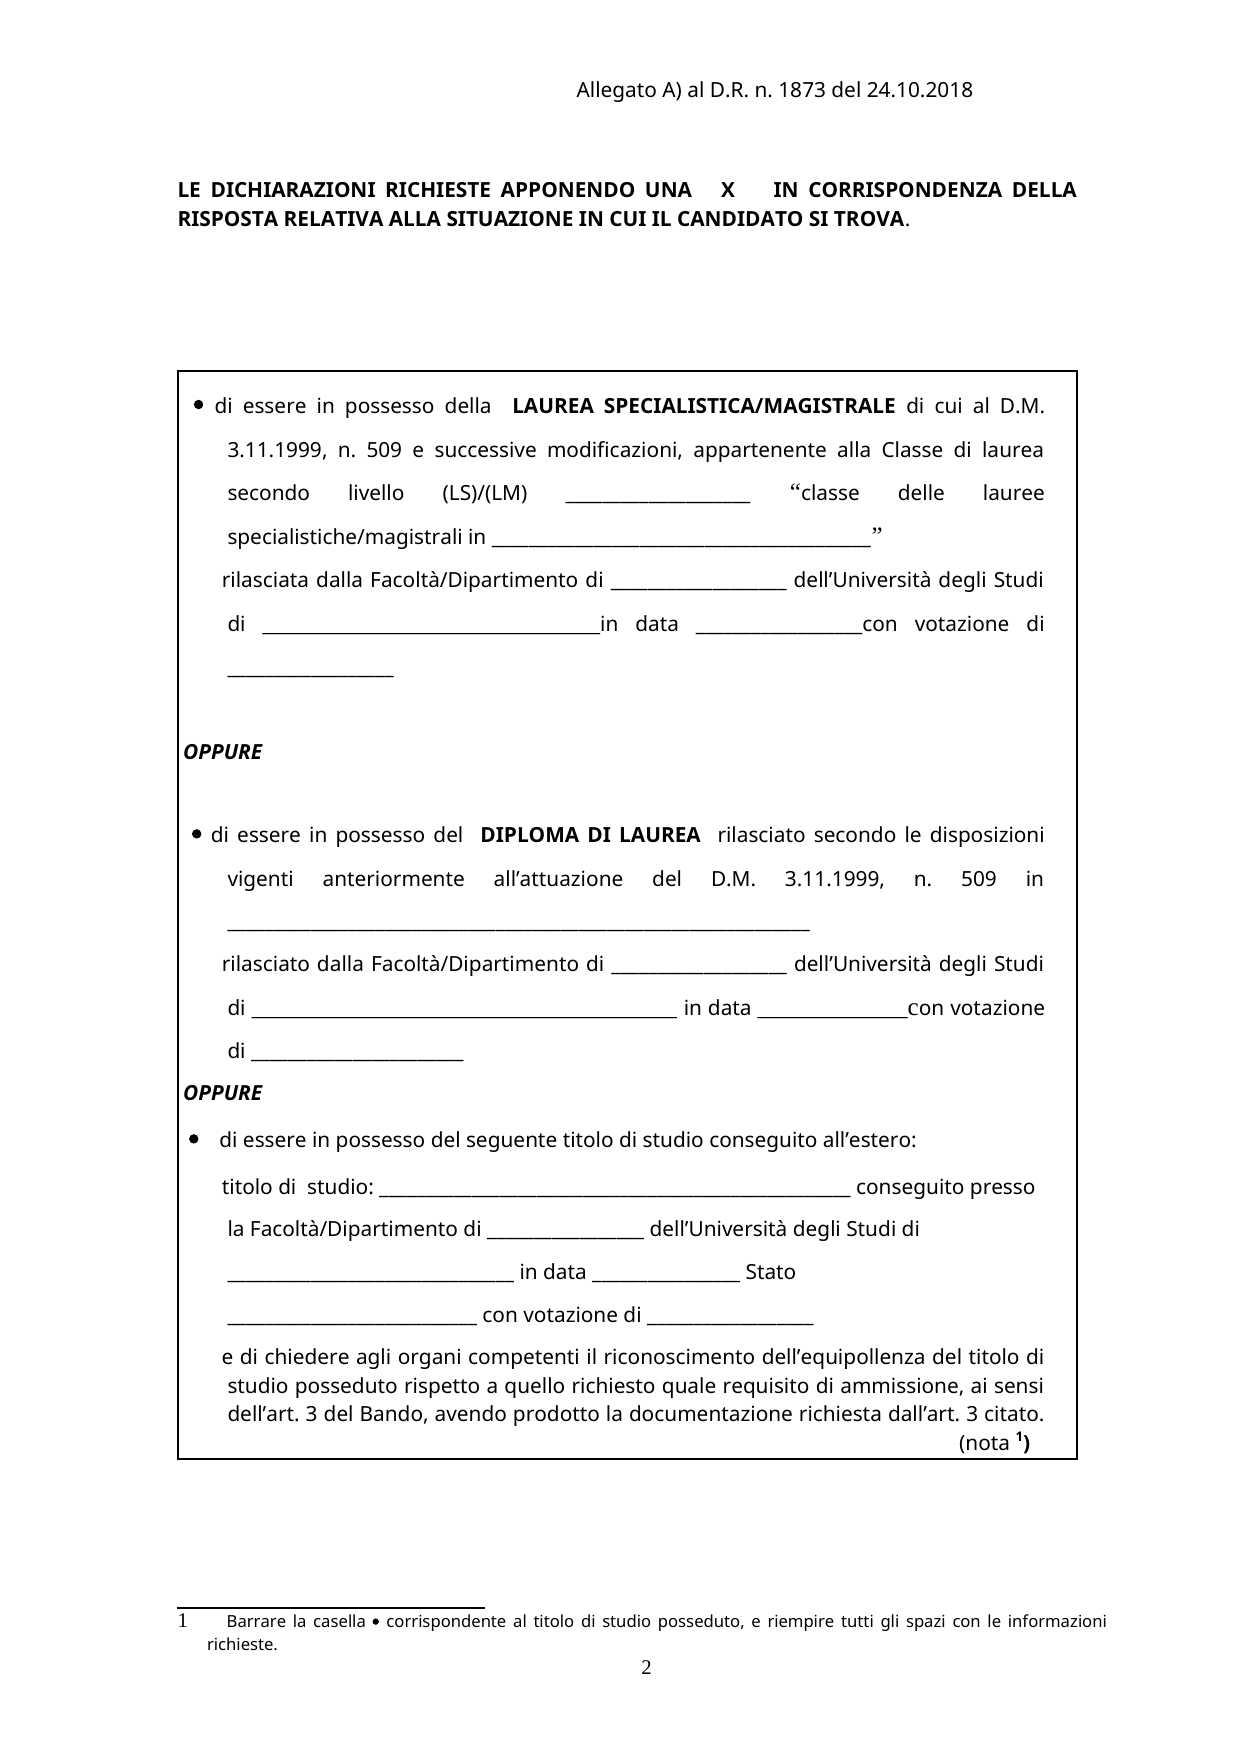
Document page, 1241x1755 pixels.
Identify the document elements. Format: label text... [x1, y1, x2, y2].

text rilasciato dalla Facoltà/Dipartimento di ___________________ dell’Università degli Studi di __________________________________ in data ____________con votazione di _______________________ [179, 933, 1076, 1062]
text rilasciata dalla Facoltà/Dipartimento di ___________________ dell’Università degli Studi di ___________________________in data __________________con votazione di __________________ [179, 549, 1076, 680]
text  di essere in possesso della LAUREA SPECIALISTICA/MAGISTRALE di cui al D.M. 3.11.1999, n. 509 e successive modificazioni, appartenente alla Classe di laurea secondo livello (LS)/(LM) ____________________ “classe delle lauree specialistiche/magistrali in _________________________________________” [179, 372, 1076, 549]
text LE DICHIARAZIONI RICHIESTE APPONENDO UNA X IN CORRISPONDENZA DELLA RISPOSTA RELATIVA ALLA SITUAZIONE IN CUI IL CANDIDATO SI TROVA. [177, 176, 1078, 232]
text  di essere in possesso del DIPLOMA DI LAUREA rilasciato secondo le disposizioni vigenti anteriormente all’attuazione del D.M. 3.11.1999, n. 509 in _______________________________________________________________ [179, 800, 1076, 933]
text titolo di studio: ___________________________________________________ conseguito presso la Facoltà/Dipartimento di _________________ dell’Università degli Studi di _______________________________ in data ________________ Stato ___________________________ con votazione di __________________ [179, 1156, 1076, 1326]
text  di essere in possesso del seguente titolo di studio conseguito all’estero: [179, 1105, 1076, 1155]
text e di chiedere agli organi competenti il riconoscimento dell’equipollenza del titolo di studio posseduto rispetto a quello richiesto quale requisito di ammissione, ai sensi dell’art. 3 del Bando, avendo prodotto la documentazione richiesta dall’art. 3 citato. (nota ) [179, 1326, 1076, 1458]
text Barrare la casella  corrispondente al titolo di studio posseduto, e riempire tutti gli spazi con le informazioni richieste. [177, 1608, 1107, 1655]
text OPPURE [179, 721, 1076, 766]
text OPPURE [179, 1062, 1076, 1105]
